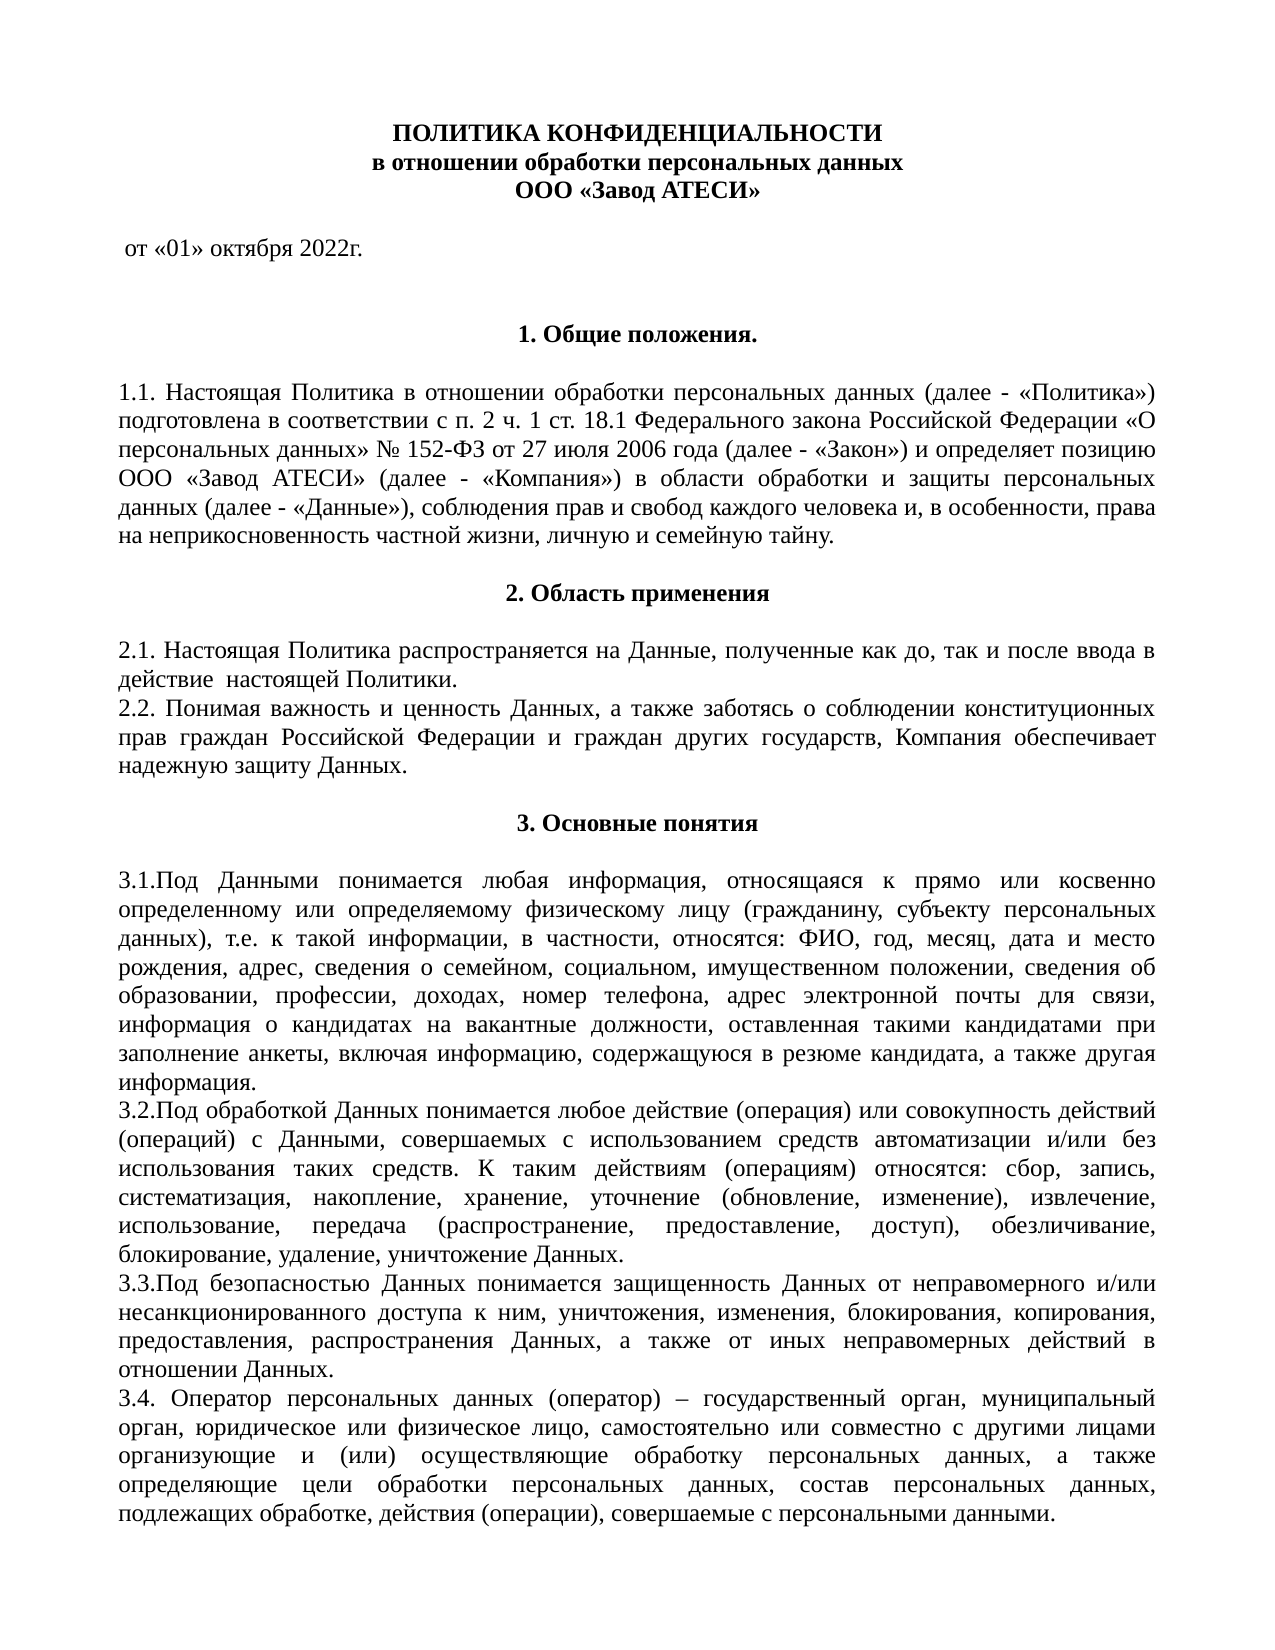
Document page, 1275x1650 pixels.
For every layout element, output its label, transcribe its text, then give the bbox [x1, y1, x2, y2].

text 3. Основные понятия [118, 808, 1157, 837]
text 3.1.Под Данными понимается любая информация, относящаяся к прямо или косвенно определенному или определяемому физическому лицу (гражданину, субъекту персональных данных), т.е. к такой информации, в частности, относятся: ФИО, год, месяц, дата и место рождения, адрес, сведения о семейном, социальном, имущественном положении, сведения об образовании, профессии, доходах, номер телефона, адрес электронной почты для связи, информация о кандидатах на вакантные должности, оставленная такими кандидатами при заполнение анкеты, включая информацию, содержащуюся в резюме кандидата, а также другая информация. [118, 866, 1157, 1096]
text 2.1. Настоящая Политика распространяется на Данные, полученные как до, так и после ввода в действие настоящей Политики. [118, 636, 1157, 693]
text в отношении обработки персональных данных [118, 147, 1157, 176]
text 1.1. Настоящая Политика в отношении обработки персональных данных (далее - «Политика») подготовлена в соответствии с п. 2 ч. 1 ст. 18.1 Федерального закона Российской Федерации «О персональных данных» № 152-ФЗ от 27 июля 2006 года (далее - «Закон») и определяет позицию ООО «Завод АТЕСИ» (далее - «Компания») в области обработки и защиты персональных данных (далее - «Данные»), соблюдения прав и свобод каждого человека и, в особенности, права на неприкосновенность частной жизни, личную и семейную тайну. [118, 377, 1157, 549]
text 2. Область применения [118, 578, 1157, 607]
text 2.2. Понимая важность и ценность Данных, а также заботясь о соблюдении конституционных прав граждан Российской Федерации и граждан других государств, Компания обеспечивает надежную защиту Данных. [118, 693, 1157, 779]
text 3.2.Под обработкой Данных понимается любое действие (операция) или совокупность действий (операций) с Данными, совершаемых с использованием средств автоматизации и/или без использования таких средств. К таким действиям (операциям) относятся: сбор, запись, систематизация, накопление, хранение, уточнение (обновление, изменение), извлечение, использование, передача (распространение, предоставление, доступ), обезличивание, блокирование, удаление, уничтожение Данных. [118, 1096, 1157, 1268]
text ООО «Завод АТЕСИ» [118, 176, 1157, 204]
text от «01» октября 2022г. [118, 233, 1157, 262]
text 3.3.Под безопасностью Данных понимается защищенность Данных от неправомерного и/или несанкционированного доступа к ним, уничтожения, изменения, блокирования, копирования, предоставления, распространения Данных, а также от иных неправомерных действий в отношении Данных. [118, 1268, 1157, 1383]
text 3.4. Оператор персональных данных (оператор) – государственный орган, муниципальный орган, юридическое или физическое лицо, самостоятельно или совместно с другими лицами организующие и (или) осуществляющие обработку персональных данных, а также определяющие цели обработки персональных данных, состав персональных данных, подлежащих обработке, действия (операции), совершаемые с персональными данными. [118, 1383, 1157, 1527]
text ПОЛИТИКА КОНФИДЕНЦИАЛЬНОСТИ [118, 118, 1157, 147]
text 1. Общие положения. [118, 319, 1157, 348]
